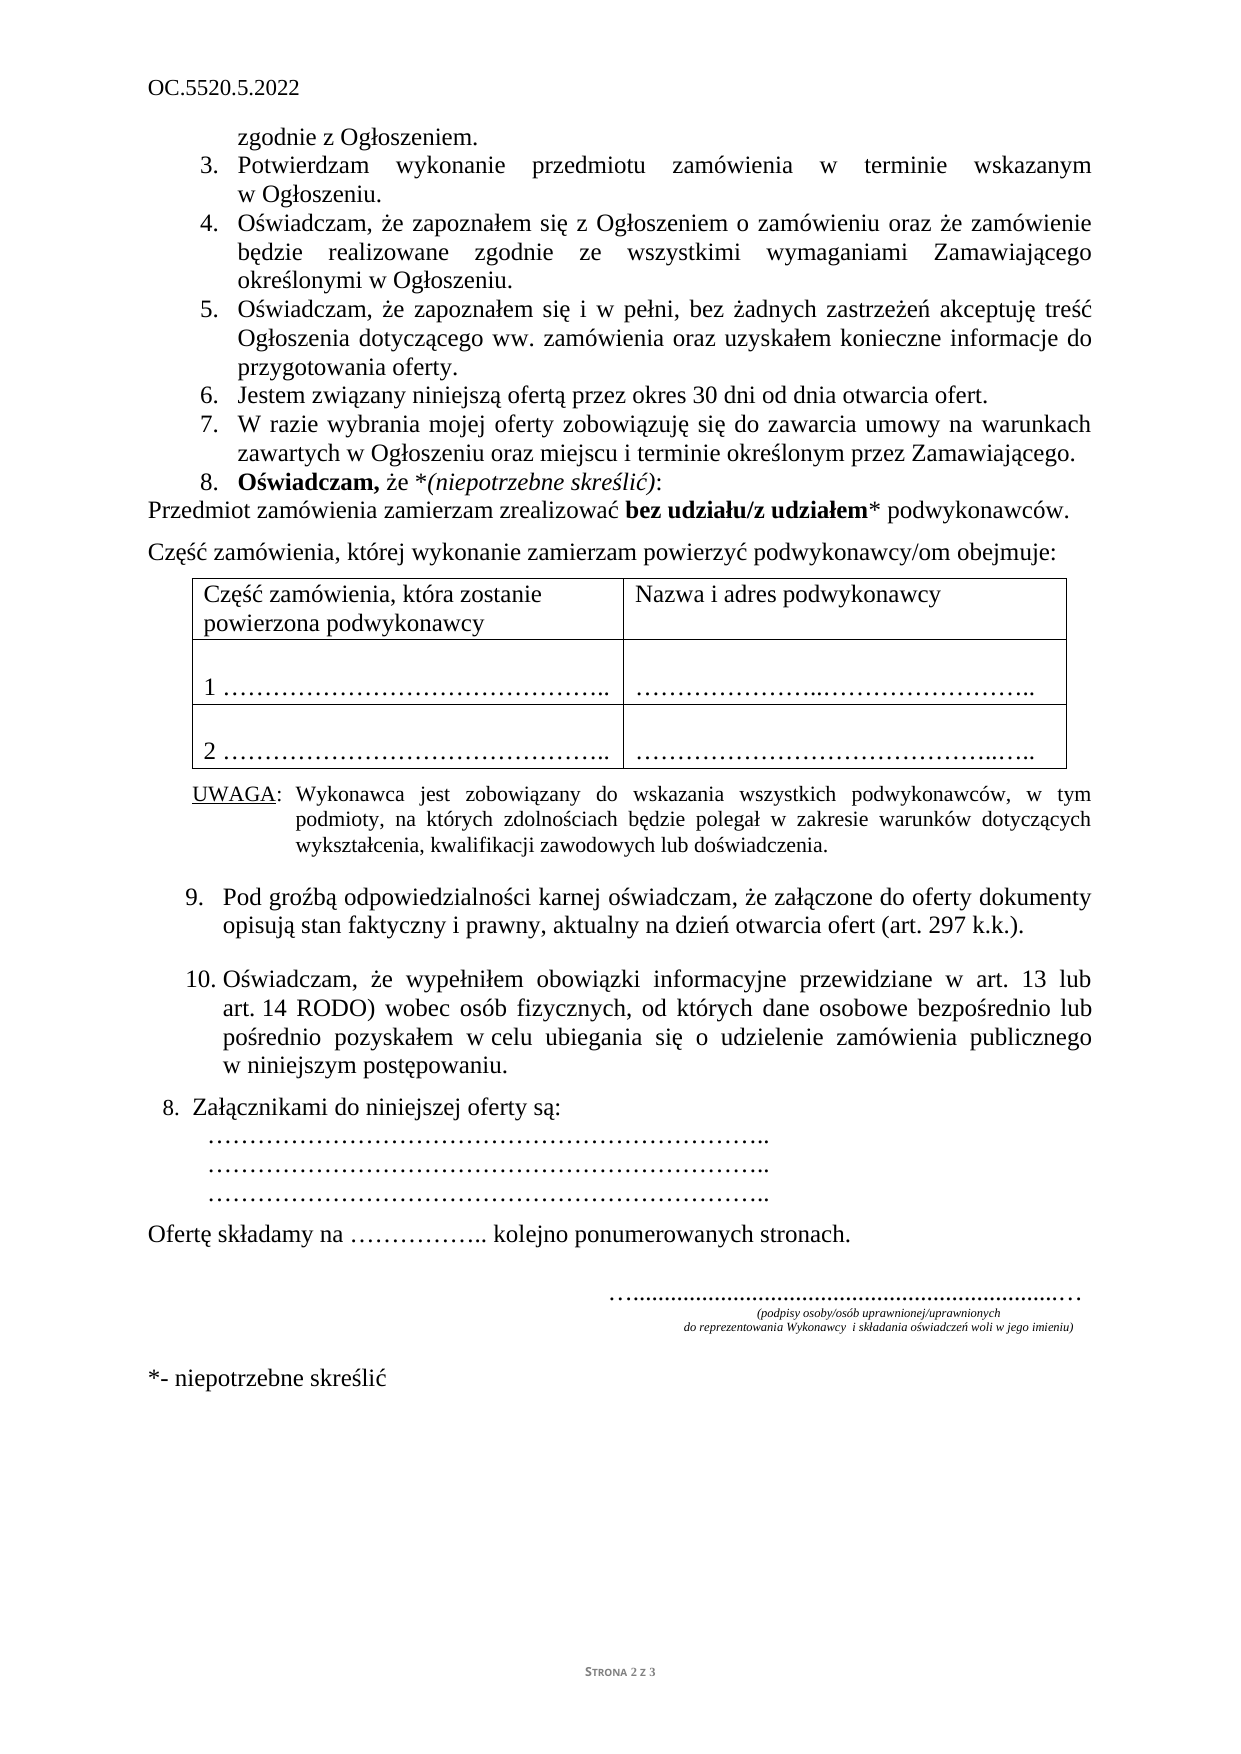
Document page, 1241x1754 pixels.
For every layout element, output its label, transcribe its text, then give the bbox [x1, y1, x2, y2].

list zgodnie z Ogłoszeniem. [200, 122, 1092, 151]
table_header Nazwa i adres podwykonawcy [624, 579, 1066, 639]
table_cell ……………………………………..….. [624, 705, 1066, 768]
list Załącznikami do niniejszej oferty są: [162, 1092, 1092, 1121]
text ………………………………………………………….. [207, 1178, 1092, 1207]
text UWAGA: Wykonawca jest zobowiązany do wskazania wszystkich podwykonawców, w tym podmioty, na których zdolnościach będzie polegał w zakresie warunków dotyczących wykształcenia, kwalifikacji zawodowych lub doświadczenia. [192, 781, 1092, 857]
list Oświadczam, że zapoznałem się z Ogłoszeniem o zamówieniu oraz że zamówienie będzie realizowane zgodnie ze wszystkimi wymaganiami Zamawiającego określonymi w Ogłoszeniu. [200, 208, 1092, 294]
text do reprezentowania Wykonawcy i składania oświadczeń woli w jego imieniu) [148, 1320, 1092, 1334]
table_cell …………………..…………………….. [624, 640, 1066, 703]
list Jestem związany niniejszą ofertą przez okres 30 dni od dnia otwarcia ofert. [200, 381, 1092, 409]
list Oświadczam, że *(niepotrzebne skreślić): [200, 467, 1092, 496]
list W razie wybrania mojej oferty zobowiązuję się do zawarcia umowy na warunkach zawartych w Ogłoszeniu oraz miejscu i terminie określonym przez Zamawiającego. [200, 409, 1092, 467]
text Część zamówienia, której wykonanie zamierzam powierzyć podwykonawcy/om obejmuje: [148, 537, 1092, 566]
text …....................................................................… [148, 1277, 1092, 1306]
text Przedmiot zamówienia zamierzam zrealizować bez udziału/z udziałem* podwykonawców. [148, 496, 1092, 524]
table_cell 1 ……………………………………….. [193, 640, 623, 703]
list Pod groźbą odpowiedzialności karnej oświadczam, że załączone do oferty dokumenty opisują stan faktyczny i prawny, aktualny na dzień otwarcia ofert (art. 297 k.k.). [185, 882, 1092, 939]
text ………………………………………………………….. [207, 1121, 1092, 1149]
list Oświadczam, że wypełniłem obowiązki informacyjne przewidziane w art. 13 lub art. 14 RODO) wobec osób fizycznych, od których dane osobowe bezpośrednio lub pośrednio pozyskałem w celu ubiegania się o udzielenie zamówienia publicznego w niniejszym postępowaniu. [185, 964, 1092, 1079]
table_cell 2 ……………………………………….. [193, 705, 623, 768]
list Potwierdzam wykonanie przedmiotu zamówienia w terminie wskazanym w Ogłoszeniu. [200, 151, 1092, 208]
text ………………………………………………………….. [207, 1149, 1092, 1178]
text *- niepotrzebne skreślić [148, 1363, 1092, 1392]
list Oświadczam, że zapoznałem się i w pełni, bez żadnych zastrzeżeń akceptuję treść Ogłoszenia dotyczącego ww. zamówienia oraz uzyskałem konieczne informacje do przygotowania oferty. [200, 294, 1092, 381]
text Ofertę składamy na …………….. kolejno ponumerowanych stronach. [148, 1219, 1092, 1248]
table_header Część zamówienia, która zostanie powierzona podwykonawcy [193, 579, 623, 639]
text (podpisy osoby/osób uprawnionej/uprawnionych [148, 1306, 1092, 1320]
